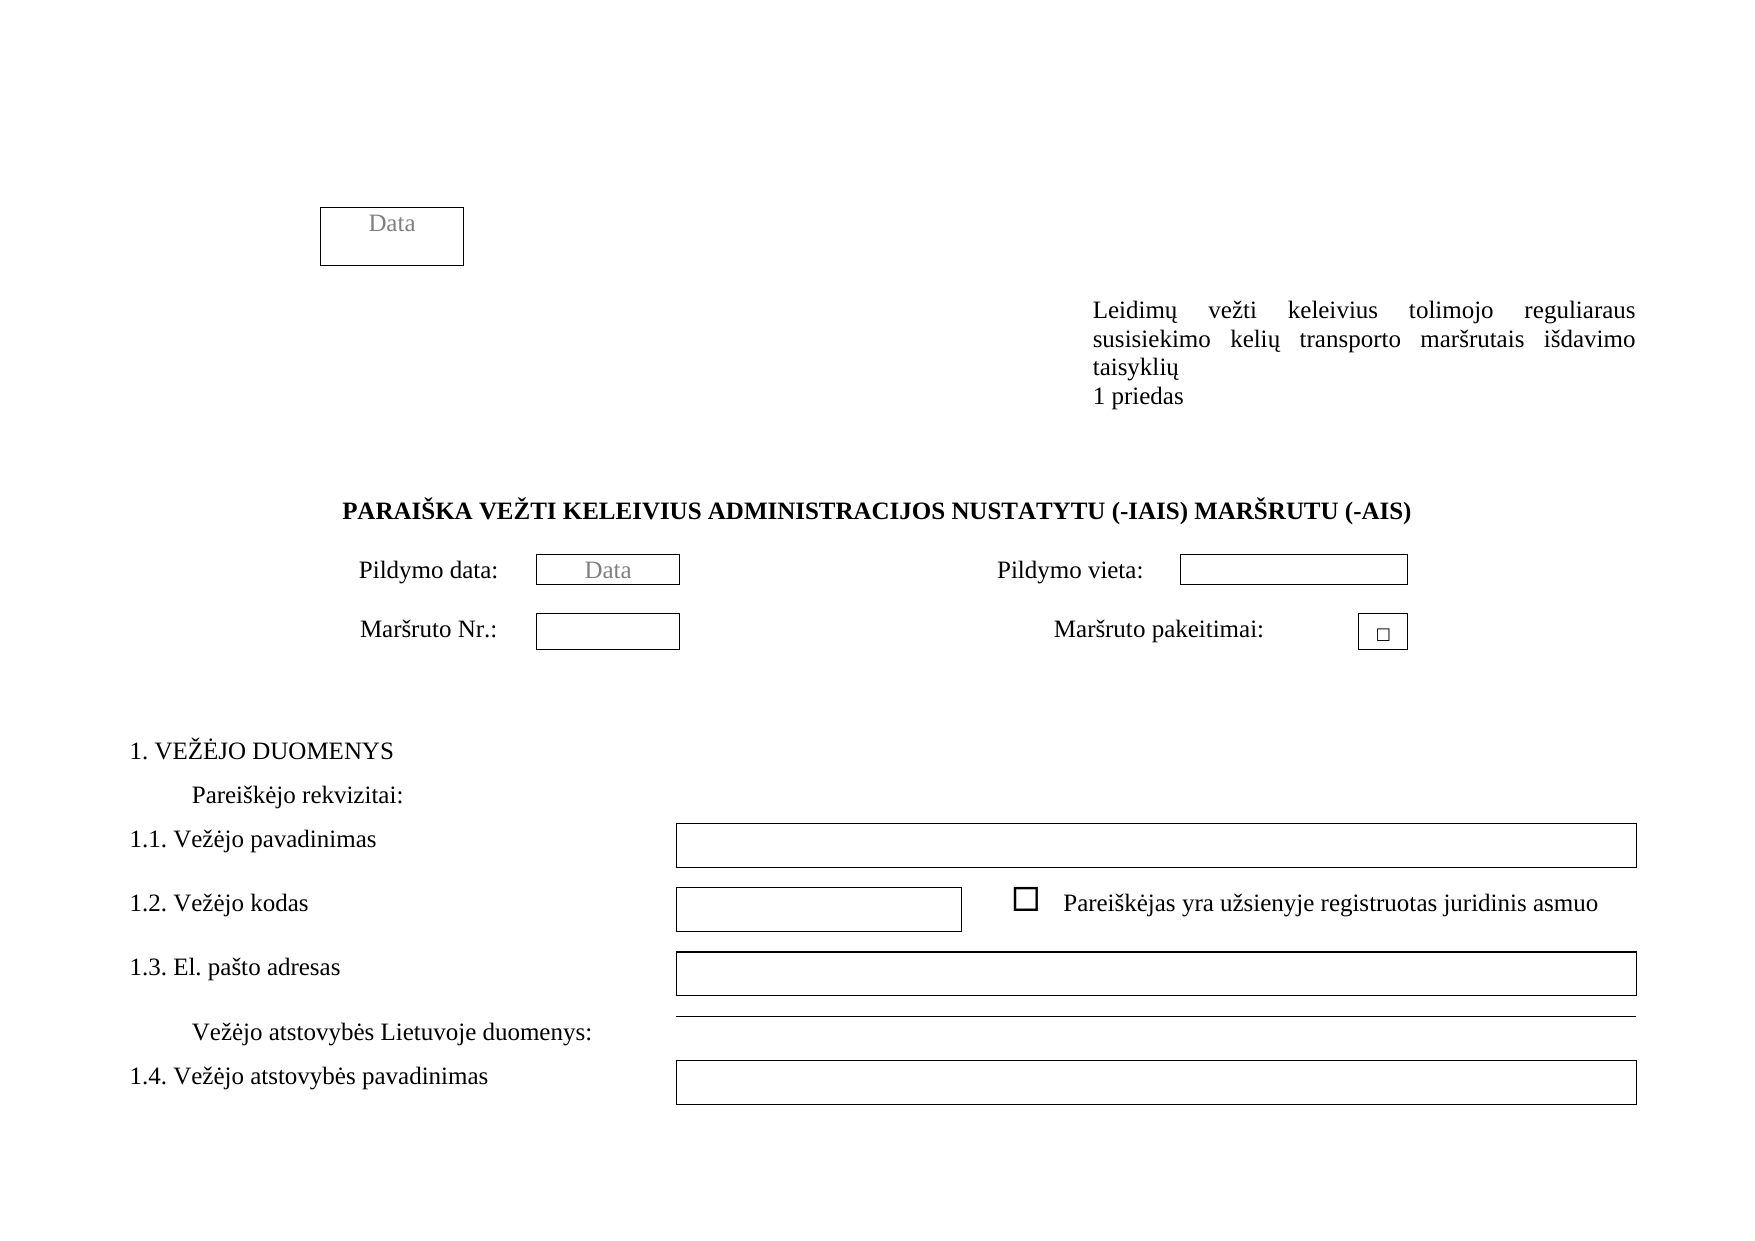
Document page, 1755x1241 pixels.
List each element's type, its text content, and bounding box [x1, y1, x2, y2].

table_header [680, 613, 959, 648]
table_cell [118, 1104, 1636, 1124]
table_cell [632, 951, 676, 995]
table_header [537, 614, 679, 648]
table_cell [676, 931, 1636, 951]
table_header Data [321, 208, 463, 265]
table_cell [118, 995, 1636, 1016]
text PARAIŠKA VEŽTI KELEIVIUS ADMINISTRACIJOS NUSTATYTU (-IAIS) MARŠRUTU (-AIS) [118, 496, 1636, 525]
table_cell Pareiškėjo rekvizitai: [118, 779, 632, 823]
table_cell [677, 888, 961, 931]
table_cell [962, 887, 999, 931]
table_cell [677, 824, 1636, 867]
table_header ☐ [1359, 614, 1407, 648]
table_cell  [1000, 887, 1052, 931]
table_header [676, 736, 1636, 823]
table_header [118, 554, 320, 583]
table_cell 1.1. Vežėjo pavadinimas [118, 823, 632, 867]
text Leidimų vežti keleivius tolimojo reguliaraus susisiekimo kelių transporto maršrutais išdavimo taisyklių [1093, 295, 1636, 381]
table_cell [962, 1017, 1636, 1060]
table_header [118, 613, 320, 648]
table_header [118, 207, 320, 265]
table_header 1. VEŽĖJO DUOMENYS [118, 736, 632, 779]
table_cell 1.2. Vežėjo kodas [118, 887, 632, 931]
table_header Pildymo vieta: [959, 554, 1180, 583]
table_header [1408, 613, 1635, 648]
table_cell Pareiškėjas yra užsienyje registruotas juridinis asmuo [1052, 887, 1636, 931]
table_cell [632, 931, 676, 951]
table_cell 1.3. El. pašto adresas [118, 951, 632, 995]
table_header Maršruto Nr.: [320, 613, 536, 648]
table_header [632, 736, 676, 779]
table_cell [632, 887, 676, 931]
table_cell Vežėjo atstovybės Lietuvoje duomenys: [118, 1016, 632, 1060]
table_cell [632, 1060, 676, 1104]
table_header [1408, 554, 1635, 583]
table_cell [632, 1016, 676, 1060]
table_cell [677, 953, 1636, 995]
table_header [680, 554, 959, 583]
table_cell [632, 823, 676, 867]
table_header Pildymo data: [320, 554, 536, 583]
table_header Data [537, 555, 679, 583]
table_cell [118, 931, 632, 951]
table_cell [677, 1061, 1636, 1104]
table_header Maršruto pakeitimai: [959, 613, 1358, 648]
text 1 priedas [1093, 381, 1636, 410]
table_cell [676, 1017, 962, 1060]
table_cell [118, 867, 1636, 887]
table_cell 1.4. Vežėjo atstovybės pavadinimas [118, 1060, 632, 1104]
table_header [1181, 555, 1407, 583]
table_cell [632, 779, 676, 823]
